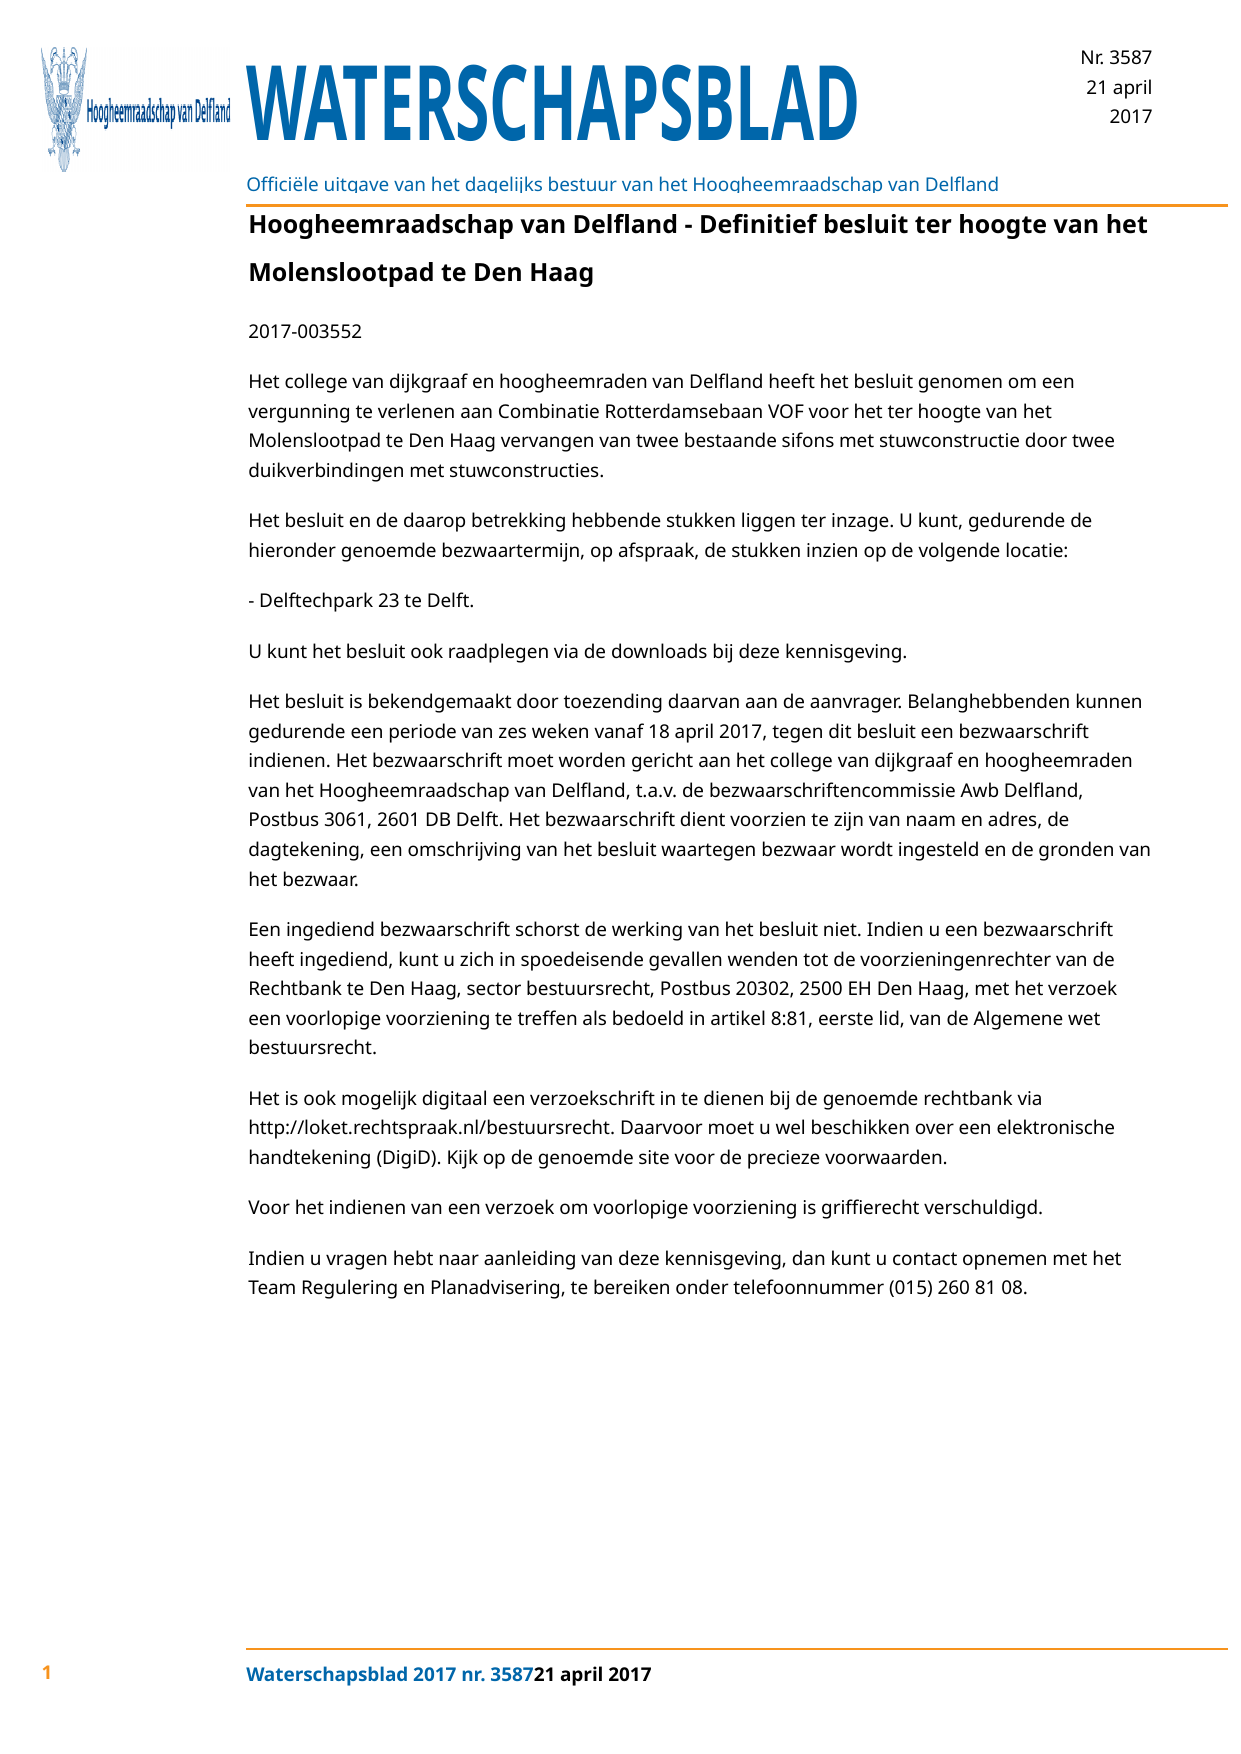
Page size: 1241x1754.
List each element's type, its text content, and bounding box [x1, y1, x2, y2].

text Een ingediend bezwaarschrift schorst de werking van het besluit niet. Indien u een bezwaarschrift heeft ingediend, kunt u zich in spoedeisende gevallen wenden tot de voorzieningenrechter van de Rechtbank te Den Haag, sector bestuursrecht, Postbus 20302, 2500 EH Den Haag, met het verzoek een voorlopige voorziening te treffen als bedoeld in artikel 8:81, eerste lid, van de Algemene wet bestuursrecht. [248, 916, 1152, 1060]
text 2017-003552 [248, 318, 1152, 344]
text Het besluit en de daarop betrekking hebbende stukken liggen ter inzage. U kunt, gedurende de hieronder genoemde bezwaartermijn, op afspraak, de stukken inzien op de volgende locatie: [248, 507, 1152, 563]
text - Delftechpark 23 te Delft. [248, 587, 1152, 613]
text Het is ook mogelijk digitaal een verzoekschrift in te dienen bij de genoemde rechtbank via http://loket.rechtspraak.nl/bestuursrecht. Daarvoor moet u wel beschikken over een elektronische handtekening (DigiD). Kijk op de genoemde site voor de precieze voorwaarden. [248, 1085, 1152, 1170]
text Voor het indienen van een verzoek om voorlopige voorziening is griffierecht verschuldigd. [248, 1194, 1152, 1220]
text Het college van dijkgraaf en hoogheemraden van Delfland heeft het besluit genomen om een vergunning te verlenen aan Combinatie Rotterdamsebaan VOF voor het ter hoogte van het Molenslootpad te Den Haag vervangen van twee bestaande sifons met stuwconstructie door twee duikverbindingen met stuwconstructies. [248, 368, 1152, 483]
text U kunt het besluit ook raadplegen via de downloads bij deze kennisgeving. [248, 638, 1152, 664]
text Het besluit is bekendgemaakt door toezending daarvan aan de aanvrager. Belanghebbenden kunnen gedurende een periode van zes weken vanaf 18 april 2017, tegen dit besluit een bezwaarschrift indienen. Het bezwaarschrift moet worden gericht aan het college van dijkgraaf en hoogheemraden van het Hoogheemraadschap van Delfland, t.a.v. de bezwaarschriftencommissie Awb Delfland, Postbus 3061, 2601 DB Delft. Het bezwaarschrift dient voorzien te zijn van naam en adres, de dagtekening, een omschrijving van het besluit waartegen bezwaar wordt ingesteld en de gronden van het bezwaar. [248, 688, 1152, 892]
picture [41, 47, 231, 172]
text Indien u vragen hebt naar aanleiding van deze kennisgeving, dan kunt u contact opnemen met het Team Regulering en Planadvisering, te bereiken onder telefoonnummer (015) 260 81 08. [248, 1245, 1152, 1300]
text Hoogheemraadschap van Delfland - Definitief besluit ter hoogte van het Molenslootpad te Den Haag [248, 207, 1152, 288]
